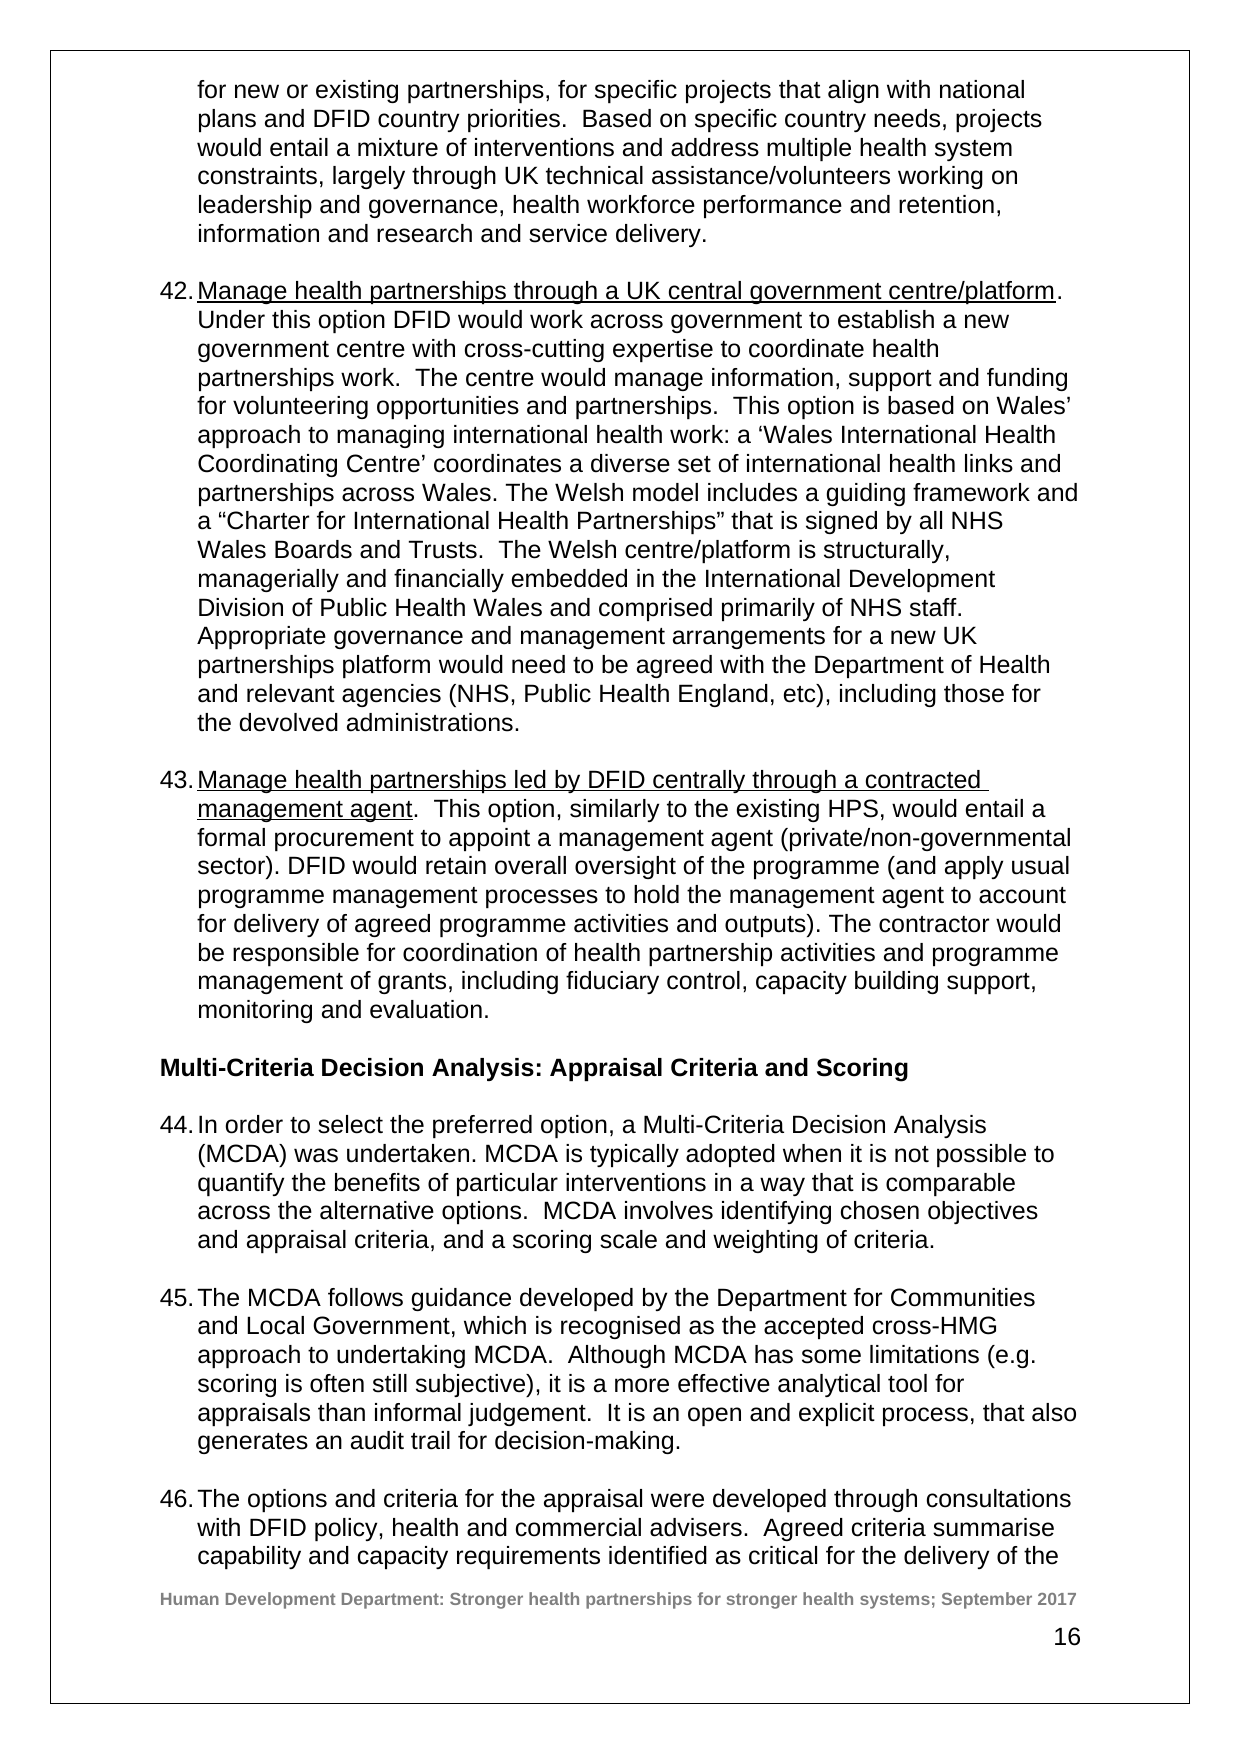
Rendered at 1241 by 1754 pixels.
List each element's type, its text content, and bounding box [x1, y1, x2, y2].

text Multi-Criteria Decision Analysis: Appraisal Criteria and Scoring [159, 1052, 1081, 1081]
list Manage health partnerships led by DFID centrally through a contracted management agent. This option, similarly to the existing HPS, would entail a formal procurement to appoint a management agent (private/non-governmental sector). DFID would retain overall oversight of the programme (and apply usual programme management processes to hold the management agent to account for delivery of agreed programme activities and outputs). The contractor would be responsible for coordination of health partnership activities and programme management of grants, including fiduciary control, capacity building support, monitoring and evaluation. [159, 765, 1081, 1024]
list The options and criteria for the appraisal were developed through consultations with DFID policy, health and commercial advisers. Agreed criteria summarise capability and capacity requirements identified as critical for the delivery of the [159, 1484, 1081, 1570]
list The MCDA follows guidance developed by the Department for Communities and Local Government, which is recognised as the accepted cross-HMG approach to undertaking MCDA. Although MCDA has some limitations (e.g. scoring is often still subjective), it is a more effective analytical tool for appraisals than informal judgement. It is an open and explicit process, that also generates an audit trail for decision-making. [159, 1282, 1081, 1455]
list Manage health partnerships through a UK central government centre/platform. Under this option DFID would work across government to establish a new government centre with cross-cutting expertise to coordinate health partnerships work. The centre would manage information, support and funding for volunteering opportunities and partnerships. This option is based on Wales’ approach to managing international health work: a ‘Wales International Health Coordinating Centre’ coordinates a diverse set of international health links and partnerships across Wales. The Welsh model includes a guiding framework and a “Charter for International Health Partnerships” that is signed by all NHS Wales Boards and Trusts. The Welsh centre/platform is structurally, managerially and financially embedded in the International Development Division of Public Health Wales and comprised primarily of NHS staff. Appropriate governance and management arrangements for a new UK partnerships platform would need to be agreed with the Department of Health and relevant agencies (NHS, Public Health England, etc), including those for the devolved administrations. [159, 276, 1081, 736]
list In order to select the preferred option, a Multi-Criteria Decision Analysis (MCDA) was undertaken. MCDA is typically adopted when it is not possible to quantify the benefits of particular interventions in a way that is comparable across the alternative options. MCDA involves identifying chosen objectives and appraisal criteria, and a scoring scale and weighting of criteria. [159, 1110, 1081, 1254]
list for new or existing partnerships, for specific projects that align with national plans and DFID country priorities. Based on specific country needs, projects would entail a mixture of interventions and address multiple health system constraints, largely through UK technical assistance/volunteers working on leadership and governance, health workforce performance and retention, information and research and service delivery. [159, 75, 1081, 247]
